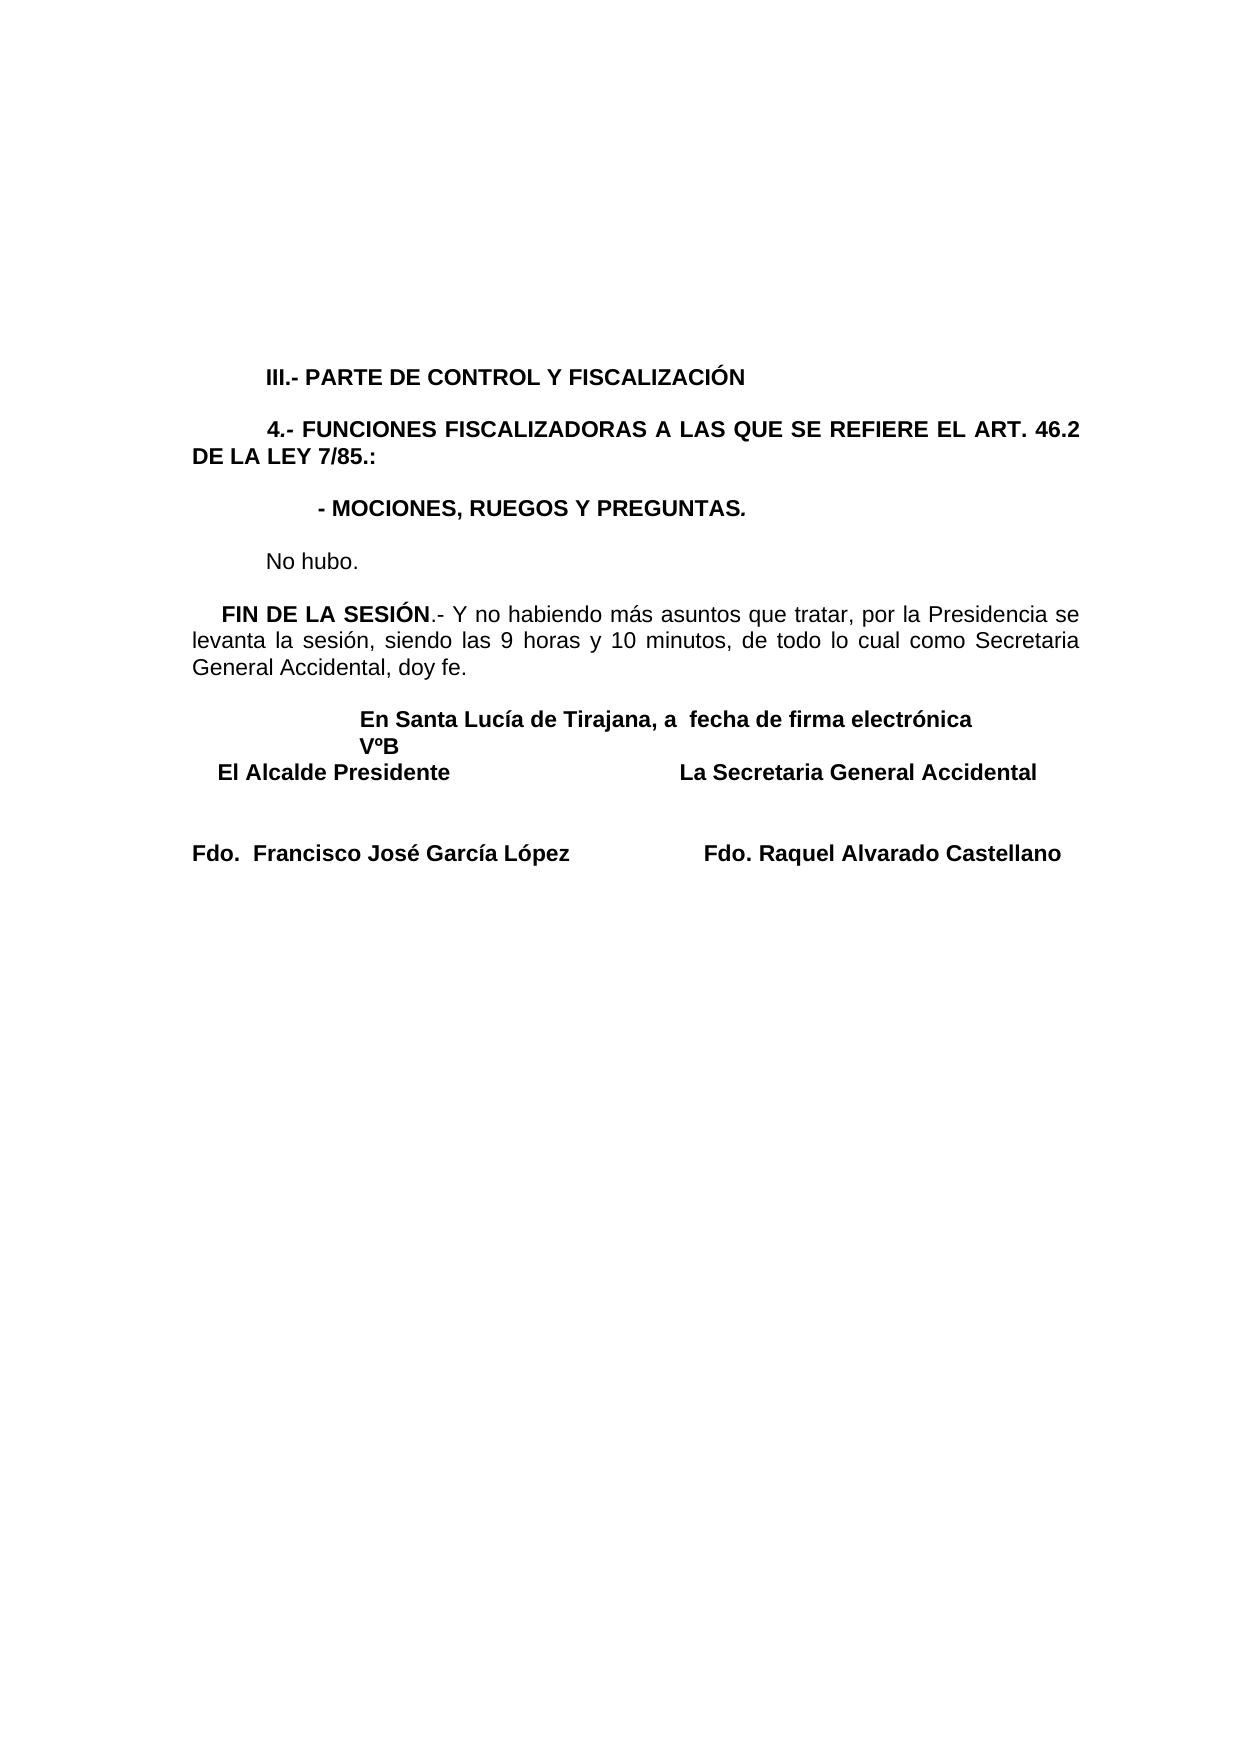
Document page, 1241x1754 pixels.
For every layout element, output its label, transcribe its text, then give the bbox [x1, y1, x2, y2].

text - MOCIONES, RUEGOS Y PREGUNTAS. [267, 495, 1081, 522]
text 4.- FUNCIONES FISCALIZADORAS A LAS QUE SE REFIERE EL ART. 46.2 DE LA LEY 7/85.: [192, 416, 1081, 469]
text No hubo. [192, 548, 1081, 574]
text En Santa Lucía de Tirajana, a fecha de firma electrónica [192, 706, 1081, 733]
text Fdo. Francisco José García López Fdo. Raquel Alvarado Castellano [192, 812, 1081, 867]
text El Alcalde Presidente La Secretaria General Accidental [192, 759, 1081, 785]
text VºB [192, 733, 1081, 759]
text FIN DE LA SESIÓN.- Y no habiendo más asuntos que tratar, por la Presidencia se levanta la sesión, siendo las 9 horas y 10 minutos, de todo lo cual como Secretaria General Accidental, doy fe. [192, 601, 1081, 680]
text III.- PARTE DE CONTROL Y FISCALIZACIÓN [192, 364, 1081, 390]
